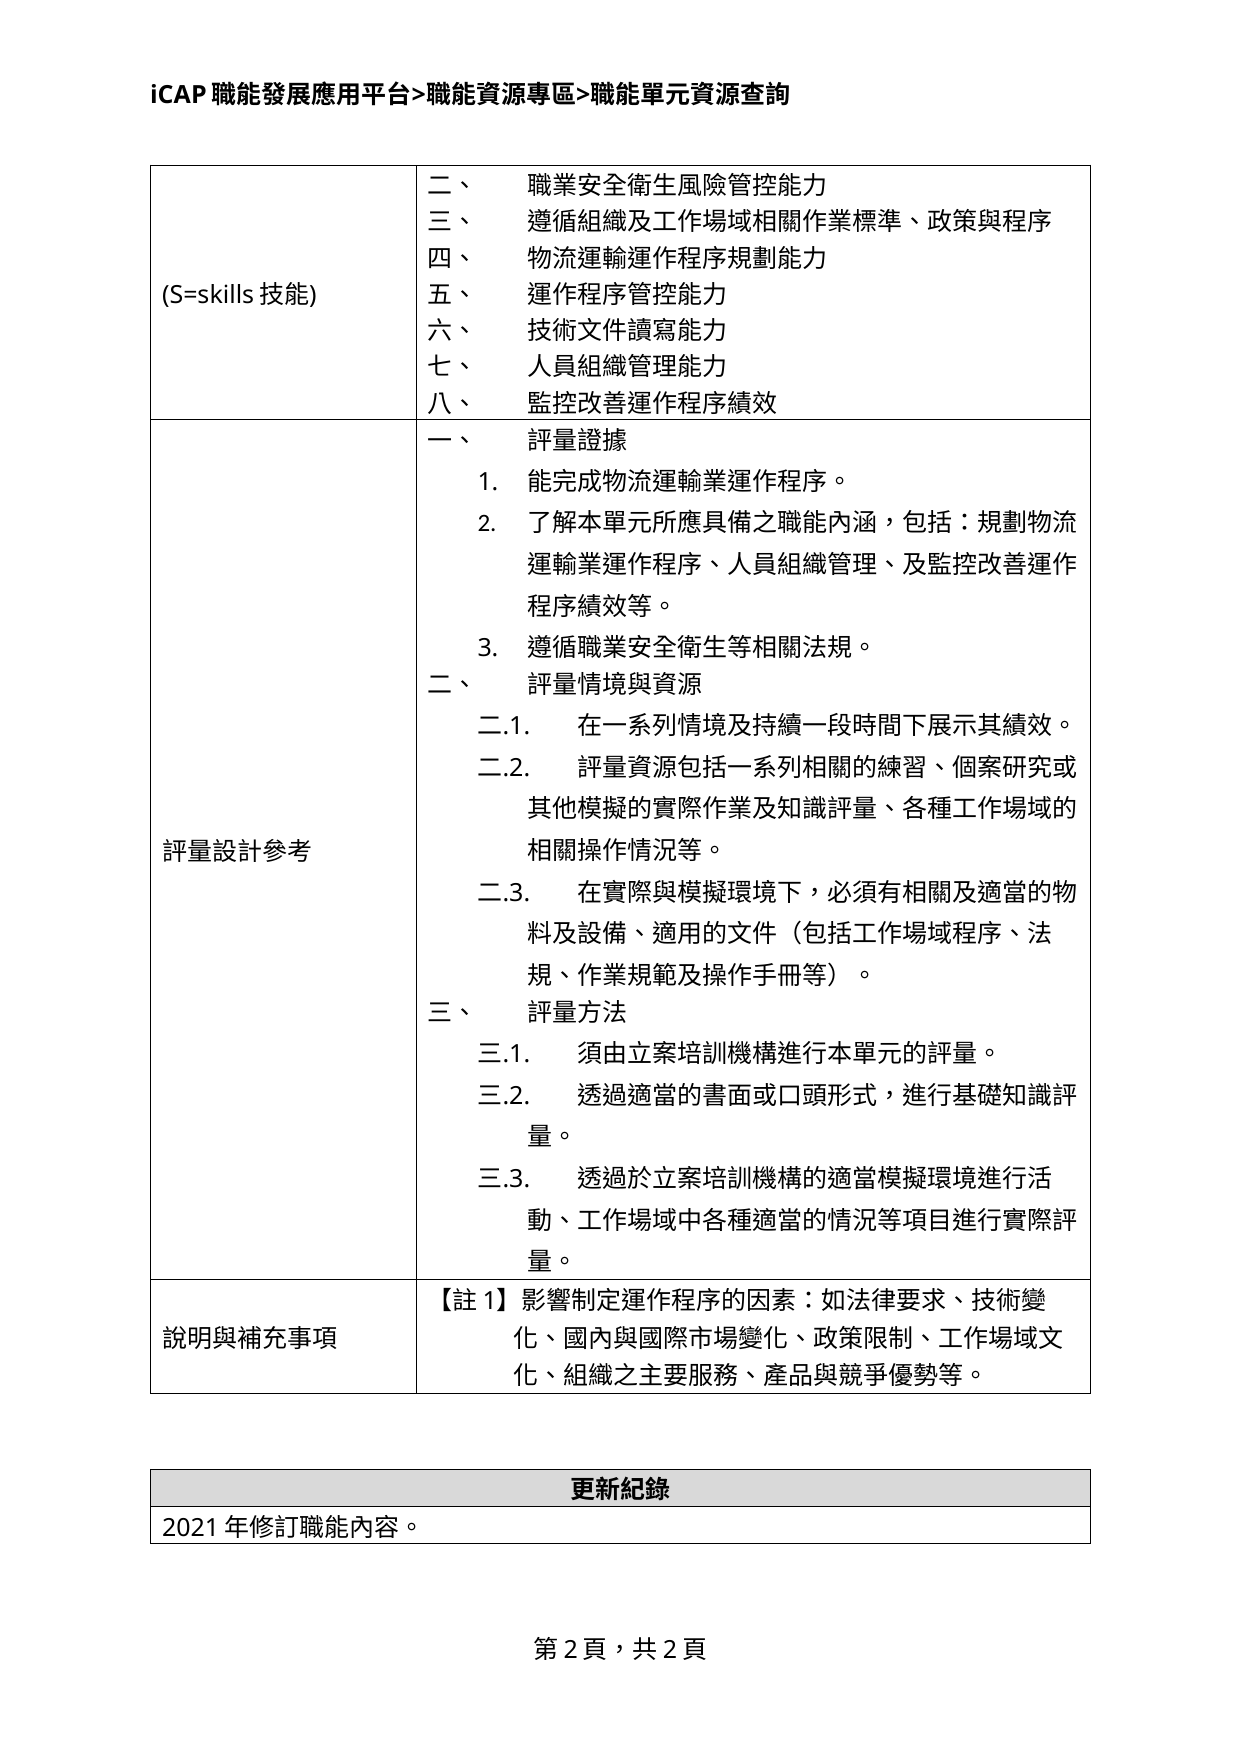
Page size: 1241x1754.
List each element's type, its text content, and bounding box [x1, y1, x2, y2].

table_cell 評量設計參考 [151, 420, 416, 1279]
table_cell 評量證據 能完成物流運輸業運作程序。 了解本單元所應具備之職能內涵，包括：規劃物流運輸業運作程序、人員組織管理、及監控改善運作程序績效等。 遵循職業安全衛生等相關法規。 評量情境與資源 在一系列情境及持續一段時間下展示其績效。 評量資源包括一系列相關的練習、個案研究或其他模擬的實際作業及知識評量、各種工作場域的相關操作情況等。 在實際與模擬環境下，必須有相關及適當的物料及設備、適用的文件（包括工作場域程序、法規、作業規範及操作手冊等）。 評量方法 須由立案培訓機構進行本單元的評量。 透過適當的書面或口頭形式，進行基礎知識評量。 透過於立案培訓機構的適當模擬環境進行活動、工作場域中各種適當的情況等項目進行實際評量。 [417, 420, 1090, 1279]
table_cell 溝通協調能力 職業安全衛生風險管控能力 遵循組織及工作場域相關作業標準、政策與程序 物流運輸運作程序規劃能力 運作程序管控能力 技術文件讀寫能力 人員組織管理能力 監控改善運作程序績效 [417, 166, 1090, 419]
table_header 更新紀錄 [151, 1470, 1090, 1506]
table_cell 2021年修訂職能內容。 [151, 1507, 1090, 1543]
table_cell 說明與補充事項 [151, 1280, 416, 1393]
table_cell (S=skills技能) [151, 166, 416, 419]
table_cell 【註1】影響制定運作程序的因素：如法律要求、技術變化、國內與國際市場變化、政策限制、工作場域文化、組織之主要服務、產品與競爭優勢等。 [417, 1280, 1090, 1393]
